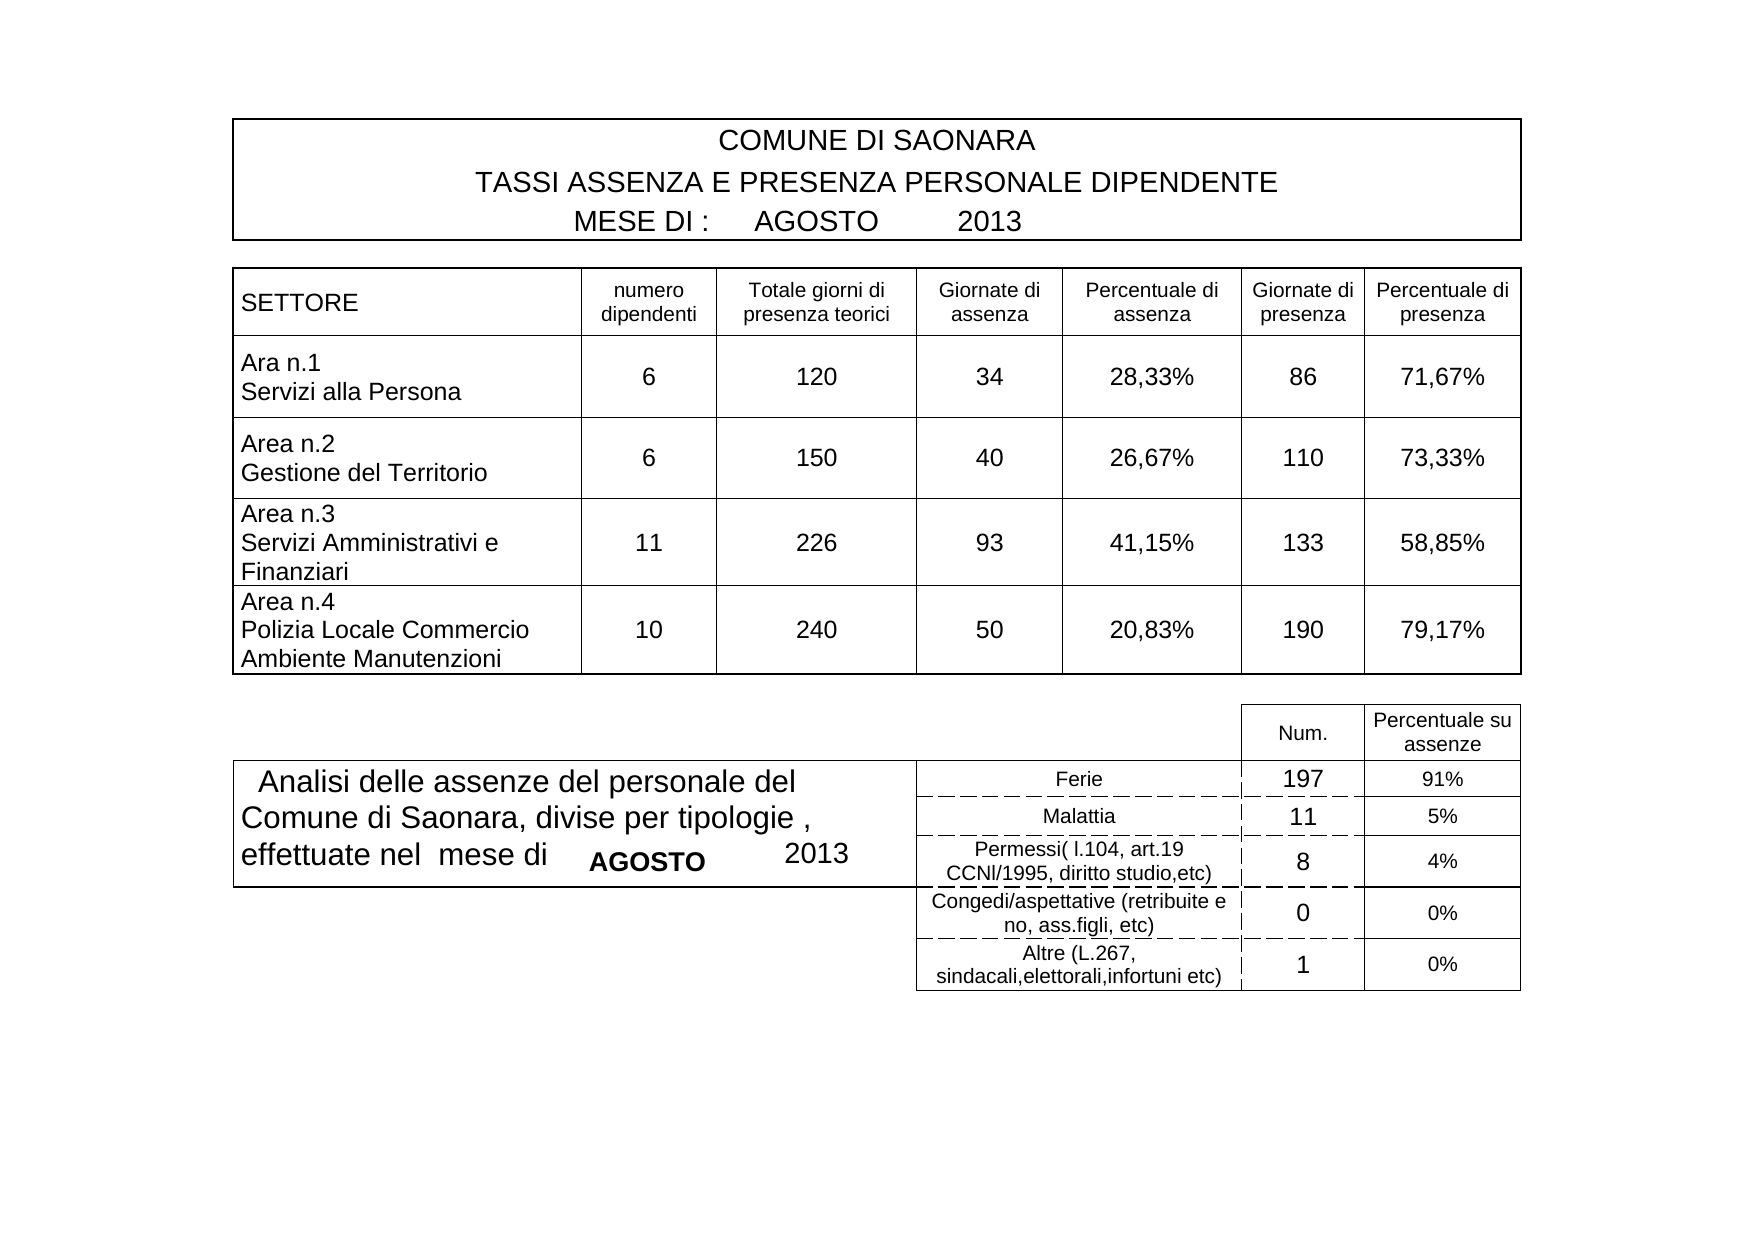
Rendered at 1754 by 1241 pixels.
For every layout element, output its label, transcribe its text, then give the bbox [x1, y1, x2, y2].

table_cell [581, 241, 717, 267]
table_cell 86 [1242, 336, 1364, 417]
table_cell [917, 704, 1062, 760]
table_cell [1365, 675, 1521, 704]
table_cell [1242, 675, 1364, 704]
table_cell Giornate di presenza [1242, 269, 1364, 335]
table_cell Malattia [917, 796, 1242, 835]
table_cell effettuate nel mese di [234, 835, 581, 886]
table_cell Area n.3 Servizi Amministrativi e Finanziari [234, 499, 581, 585]
table_cell [233, 888, 581, 938]
table_cell 58,85% [1365, 499, 1520, 585]
table_cell numero dipendenti [582, 269, 716, 335]
table_cell [233, 938, 581, 989]
table_cell [233, 704, 581, 760]
table_cell 150 [717, 418, 916, 498]
table_cell Giornate di assenza [917, 269, 1062, 335]
table_cell [1242, 203, 1364, 238]
table_cell 41,15% [1063, 499, 1241, 585]
table_cell 73,33% [1365, 418, 1520, 498]
table_cell MESE DI : [234, 203, 717, 238]
table_cell 240 [717, 586, 916, 673]
table_cell [1063, 675, 1242, 704]
table_cell 40 [917, 418, 1062, 498]
table_cell 10 [582, 586, 716, 673]
table_cell [1365, 241, 1521, 267]
table_cell [581, 888, 717, 938]
table_cell [717, 938, 916, 989]
table_cell AGOSTO [581, 835, 717, 886]
table_cell Totale giorni di presenza teorici [717, 269, 916, 335]
table_cell [917, 675, 1062, 704]
table_cell Num. [1242, 705, 1364, 760]
table_cell [717, 675, 917, 704]
table_cell [717, 704, 917, 760]
table_cell [581, 675, 717, 704]
table_cell 1 [1242, 938, 1364, 989]
table_cell Percentuale su assenze [1365, 705, 1520, 760]
table_cell 71,67% [1365, 336, 1520, 417]
table_cell [717, 888, 916, 938]
table_cell [917, 241, 1062, 267]
table_cell Altre (L.267, sindacali,elettorali,infortuni etc) [917, 938, 1242, 989]
table_cell Analisi delle assenze del personale del Comune di Saonara, divise per tipologie , [234, 761, 916, 835]
table_cell [581, 704, 717, 760]
table_cell 0 [1242, 886, 1364, 938]
table_cell 11 [1242, 796, 1364, 835]
table_cell Ara n.1 Servizi alla Persona [234, 336, 581, 417]
table_cell 110 [1242, 418, 1364, 498]
table_cell Percentuale di presenza [1365, 269, 1520, 335]
table_cell Ferie [917, 761, 1242, 796]
table_cell Congedi/aspettative (retribuite e no, ass.figli, etc) [917, 886, 1242, 938]
table_cell [233, 241, 581, 267]
table_cell 50 [917, 586, 1062, 673]
table_cell [233, 675, 581, 704]
table_header COMUNE DI SAONARA [234, 120, 1520, 160]
table_cell [1365, 203, 1520, 238]
table_cell 5% [1365, 797, 1520, 835]
table_cell 133 [1242, 499, 1364, 585]
table_cell Percentuale di assenza [1063, 269, 1241, 335]
table_cell Area n.4 Polizia Locale Commercio Ambiente Manutenzioni [234, 586, 581, 673]
table_cell 79,17% [1365, 586, 1520, 673]
table_cell 4% [1365, 836, 1520, 886]
table_cell TASSI ASSENZA E PRESENZA PERSONALE DIPENDENTE [234, 160, 1520, 202]
table_cell 26,67% [1063, 418, 1241, 498]
table_cell 226 [717, 499, 916, 585]
table_cell 217 [1063, 704, 1241, 760]
table_cell 6 [582, 336, 716, 417]
table_cell 34 [917, 336, 1062, 417]
table_cell 8 [1242, 835, 1364, 886]
table_cell 93 [917, 499, 1062, 585]
table_cell 2013 [717, 835, 916, 886]
table_cell 20,83% [1063, 586, 1241, 673]
table_cell [1063, 203, 1242, 238]
table_cell 120 [717, 336, 916, 417]
table_cell [1063, 241, 1242, 267]
table_cell 197 [1242, 761, 1364, 796]
table_cell 0% [1365, 888, 1520, 938]
table_cell AGOSTO [717, 203, 917, 238]
table_cell 6 [582, 418, 716, 498]
table_cell [581, 938, 717, 989]
table_cell [1242, 241, 1364, 267]
table_cell 11 [582, 499, 716, 585]
table_cell [717, 241, 917, 267]
table_cell Area n.2 Gestione del Territorio [234, 418, 581, 498]
table_cell SETTORE [234, 269, 581, 335]
table_cell 190 [1242, 586, 1364, 673]
table_cell 2013 [917, 203, 1062, 238]
table_cell 91% [1365, 761, 1520, 796]
table_cell 28,33% [1063, 336, 1241, 417]
table_cell Permessi( l.104, art.19 CCNl/1995, diritto studio,etc) [917, 835, 1242, 886]
table_cell 0% [1365, 939, 1520, 989]
